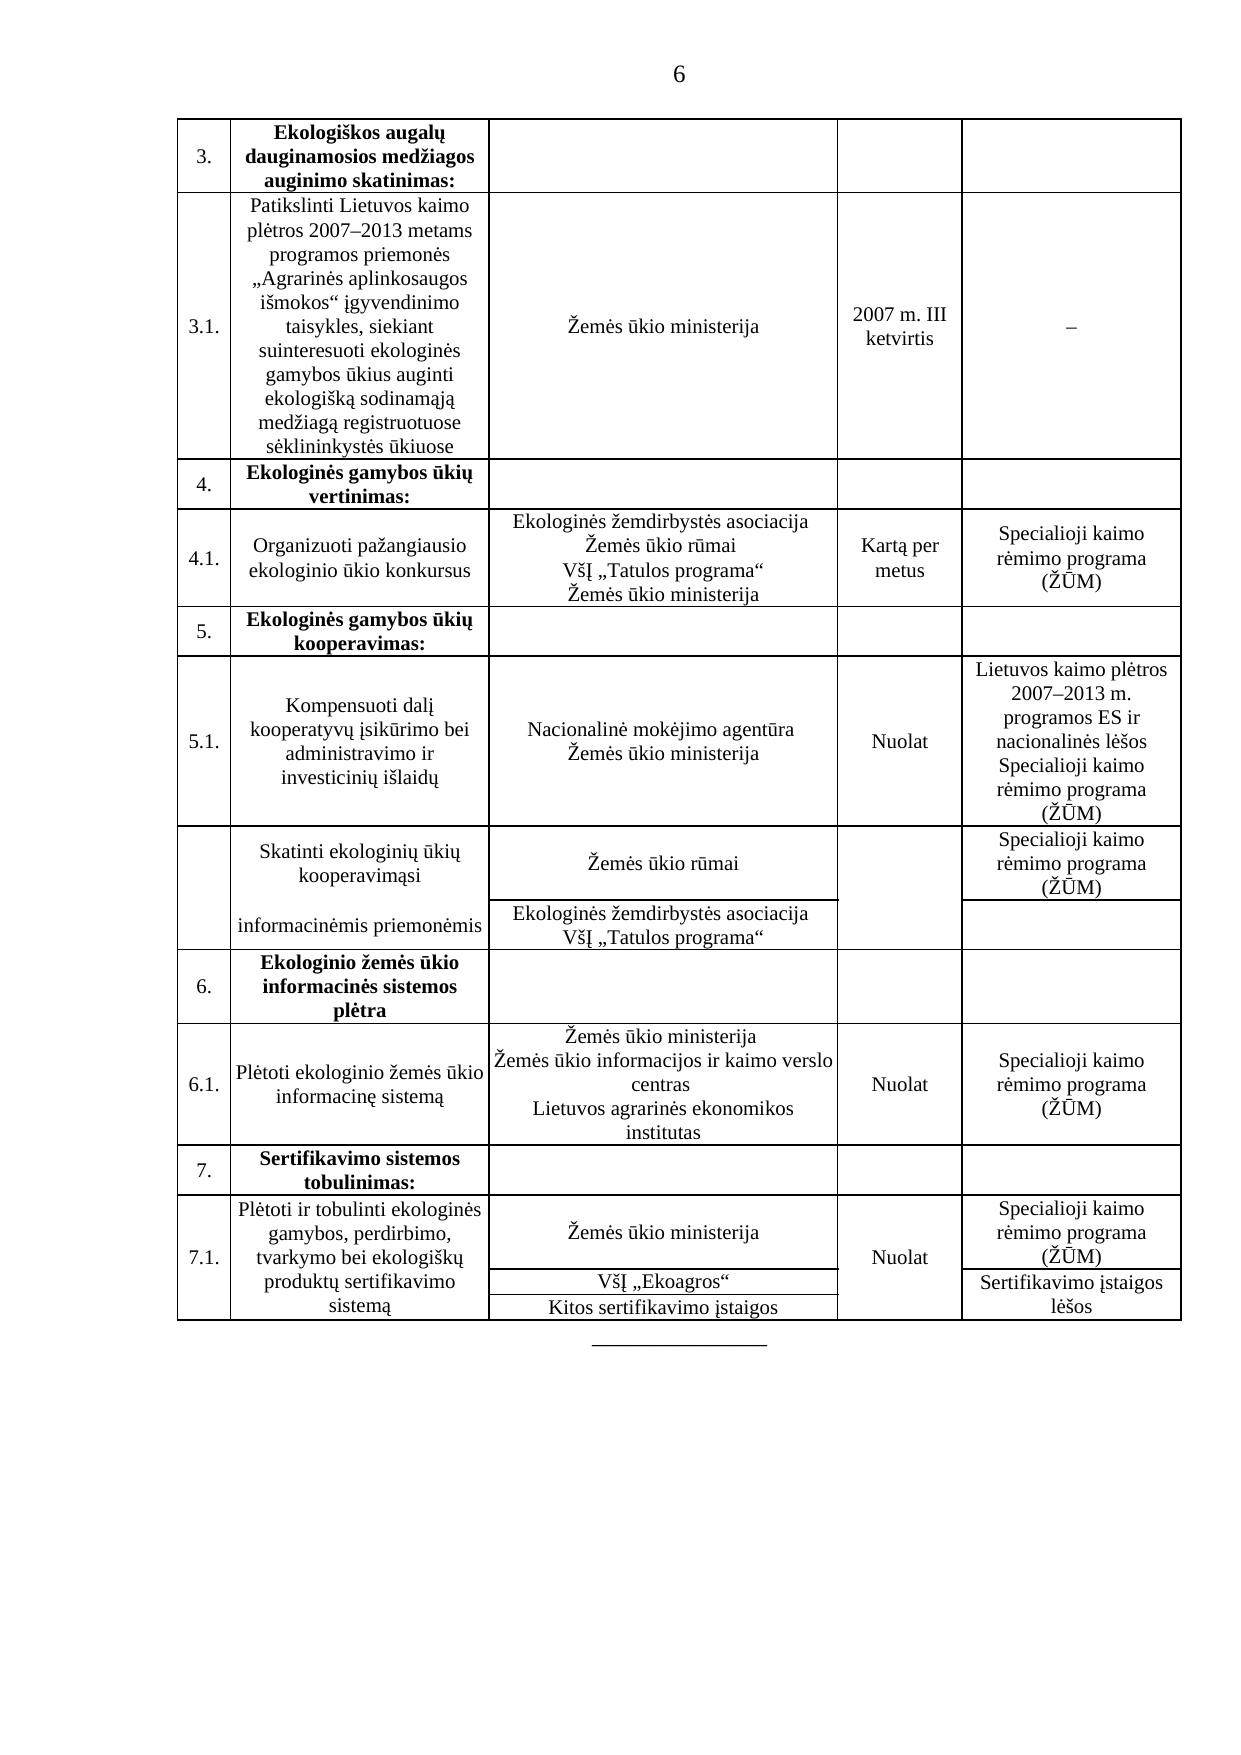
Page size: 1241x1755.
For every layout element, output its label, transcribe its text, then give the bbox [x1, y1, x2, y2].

table_cell Nuolat [838, 657, 961, 825]
table_cell [178, 899, 230, 949]
table_cell informacinėmis priemonėmis [231, 899, 488, 949]
table_cell 3. [178, 120, 230, 192]
table_cell [838, 899, 961, 949]
table_cell Žemės ūkio ministerija [490, 1196, 837, 1268]
table_cell [490, 120, 837, 192]
table_cell Žemės ūkio ministerija [490, 193, 837, 458]
table_cell Specialioji kaimo rėmimo programa (ŽŪM) [963, 510, 1180, 606]
table_cell [178, 827, 230, 899]
table_cell 6.1. [178, 1024, 230, 1144]
table_cell [490, 1146, 837, 1194]
table_cell Specialioji kaimo rėmimo programa (ŽŪM) [963, 1024, 1180, 1144]
table_cell Kompensuoti dalį kooperatyvų įsikūrimo bei administravimo ir investicinių išlaidų [231, 657, 488, 825]
table_cell 4.1. [178, 510, 230, 606]
table_cell Skatinti ekologinių ūkių kooperavimąsi [231, 827, 488, 899]
text ______________ [177, 1321, 1181, 1349]
table_cell 4. [178, 460, 230, 508]
table_cell [838, 827, 961, 899]
table_cell [963, 120, 1180, 192]
table_cell [838, 950, 961, 1022]
table_cell [490, 460, 837, 508]
table_cell Kartą per metus [838, 510, 961, 606]
table_cell [963, 460, 1180, 508]
table_cell 7.1. [178, 1196, 230, 1319]
table_cell 3.1. [178, 193, 230, 458]
table_cell [963, 901, 1180, 949]
table_cell Plėtoti ekologinio žemės ūkio informacinę sistemą [231, 1024, 488, 1144]
table_cell [838, 1146, 961, 1194]
table_cell [838, 120, 961, 192]
table_cell 2007 m. III ketvirtis [838, 193, 961, 458]
table_cell [963, 607, 1180, 655]
table_cell 5.1. [178, 657, 230, 825]
table_cell Sertifikavimo įstaigos lėšos [963, 1270, 1180, 1319]
table_cell [490, 950, 837, 1022]
table_cell 5. [178, 607, 230, 655]
table_cell 6. [178, 950, 230, 1022]
table_cell [963, 1146, 1180, 1194]
table_cell Žemės ūkio rūmai [490, 827, 837, 899]
table_cell [838, 607, 961, 655]
table_cell Plėtoti ir tobulinti ekologinės gamybos, perdirbimo, tvarkymo bei ekologiškų produktų sertifikavimo sistemą [231, 1196, 488, 1319]
table_cell Nacionalinė mokėjimo agentūra Žemės ūkio ministerija [490, 657, 837, 825]
table_cell [838, 460, 961, 508]
table_cell [490, 607, 837, 655]
table_cell 7. [178, 1146, 230, 1194]
table_cell [963, 950, 1180, 1022]
table_cell Nuolat [838, 1196, 961, 1319]
table_cell Organizuoti pažangiausio ekologinio ūkio konkursus [231, 510, 488, 606]
table_cell – [963, 193, 1180, 458]
table_cell Nuolat [838, 1024, 961, 1144]
